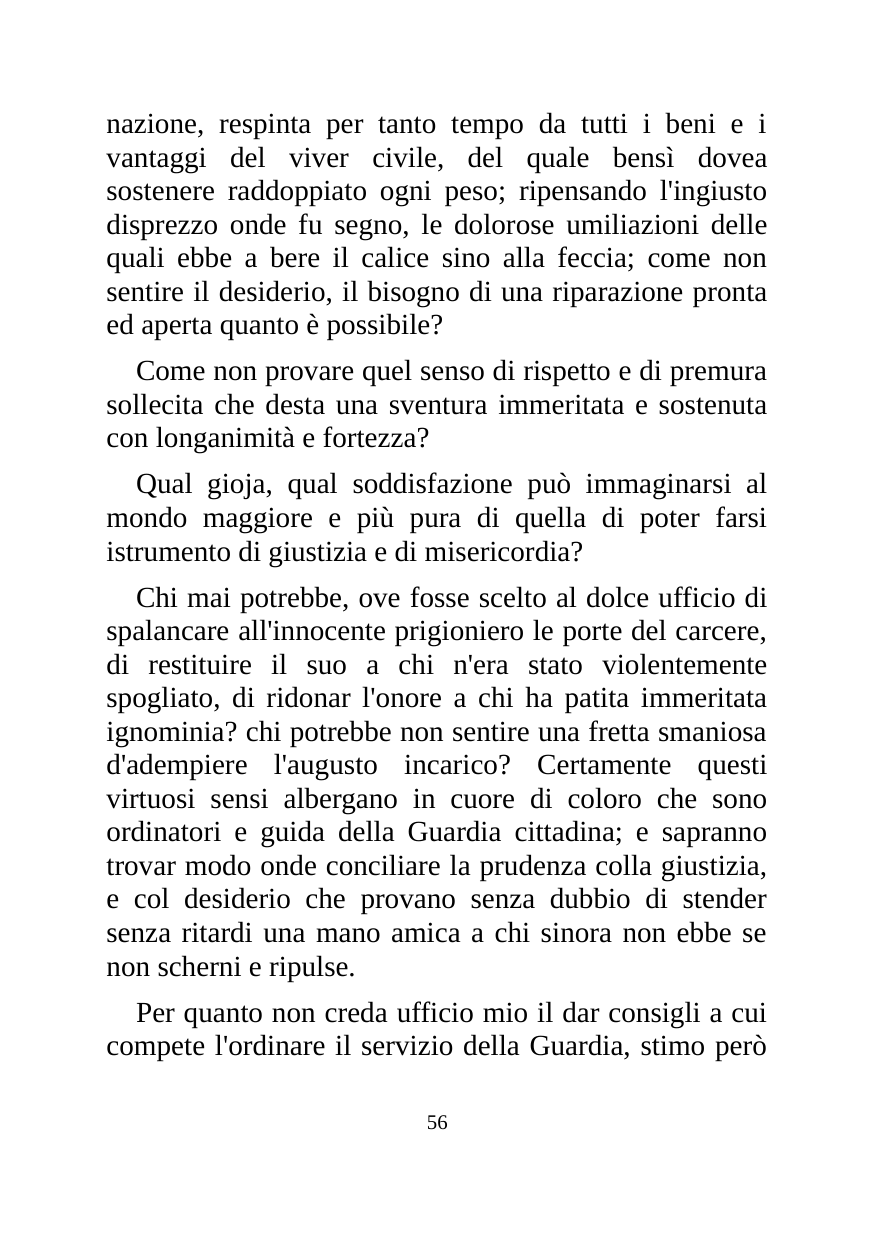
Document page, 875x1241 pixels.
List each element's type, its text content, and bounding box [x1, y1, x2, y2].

text Come non provare quel senso di rispetto e di premura sollecita che desta una sventura immeritata e sostenuta con longanimità e fortezza? [106, 353, 768, 454]
text Per quanto non creda ufficio mio il dar consigli a cui compete l'ordinare il servizio della Guardia, stimo però [106, 995, 768, 1062]
text nazione, respinta per tanto tempo da tutti i beni e i vantaggi del viver civile, del quale bensì dovea sostenere raddoppiato ogni peso; ripensando l'ingiusto disprezzo onde fu segno, le dolorose umiliazioni delle quali ebbe a bere il calice sino alla feccia; come non sentire il desiderio, il bisogno di una riparazione pronta ed aperta quanto è possibile? [106, 106, 768, 341]
text Chi mai potrebbe, ove fosse scelto al dolce ufficio di spalancare all'innocente prigioniero le porte del carcere, di restituire il suo a chi n'era stato violentemente spogliato, di ridonar l'onore a chi ha patita immeritata ignominia? chi potrebbe non sentire una fretta smaniosa d'adempiere l'augusto incarico? Certamente questi virtuosi sensi albergano in cuore di coloro che sono ordinatori e guida della Guardia cittadina; e sapranno trovar modo onde conciliare la prudenza colla giustizia, e col desiderio che provano senza dubbio di stender senza ritardi una mano amica a chi sinora non ebbe se non scherni e ripulse. [106, 580, 768, 982]
text Qual gioja, qual soddisfazione può immaginarsi al mondo maggiore e più pura di quella di poter farsi istrumento di giustizia e di misericordia? [106, 467, 768, 567]
